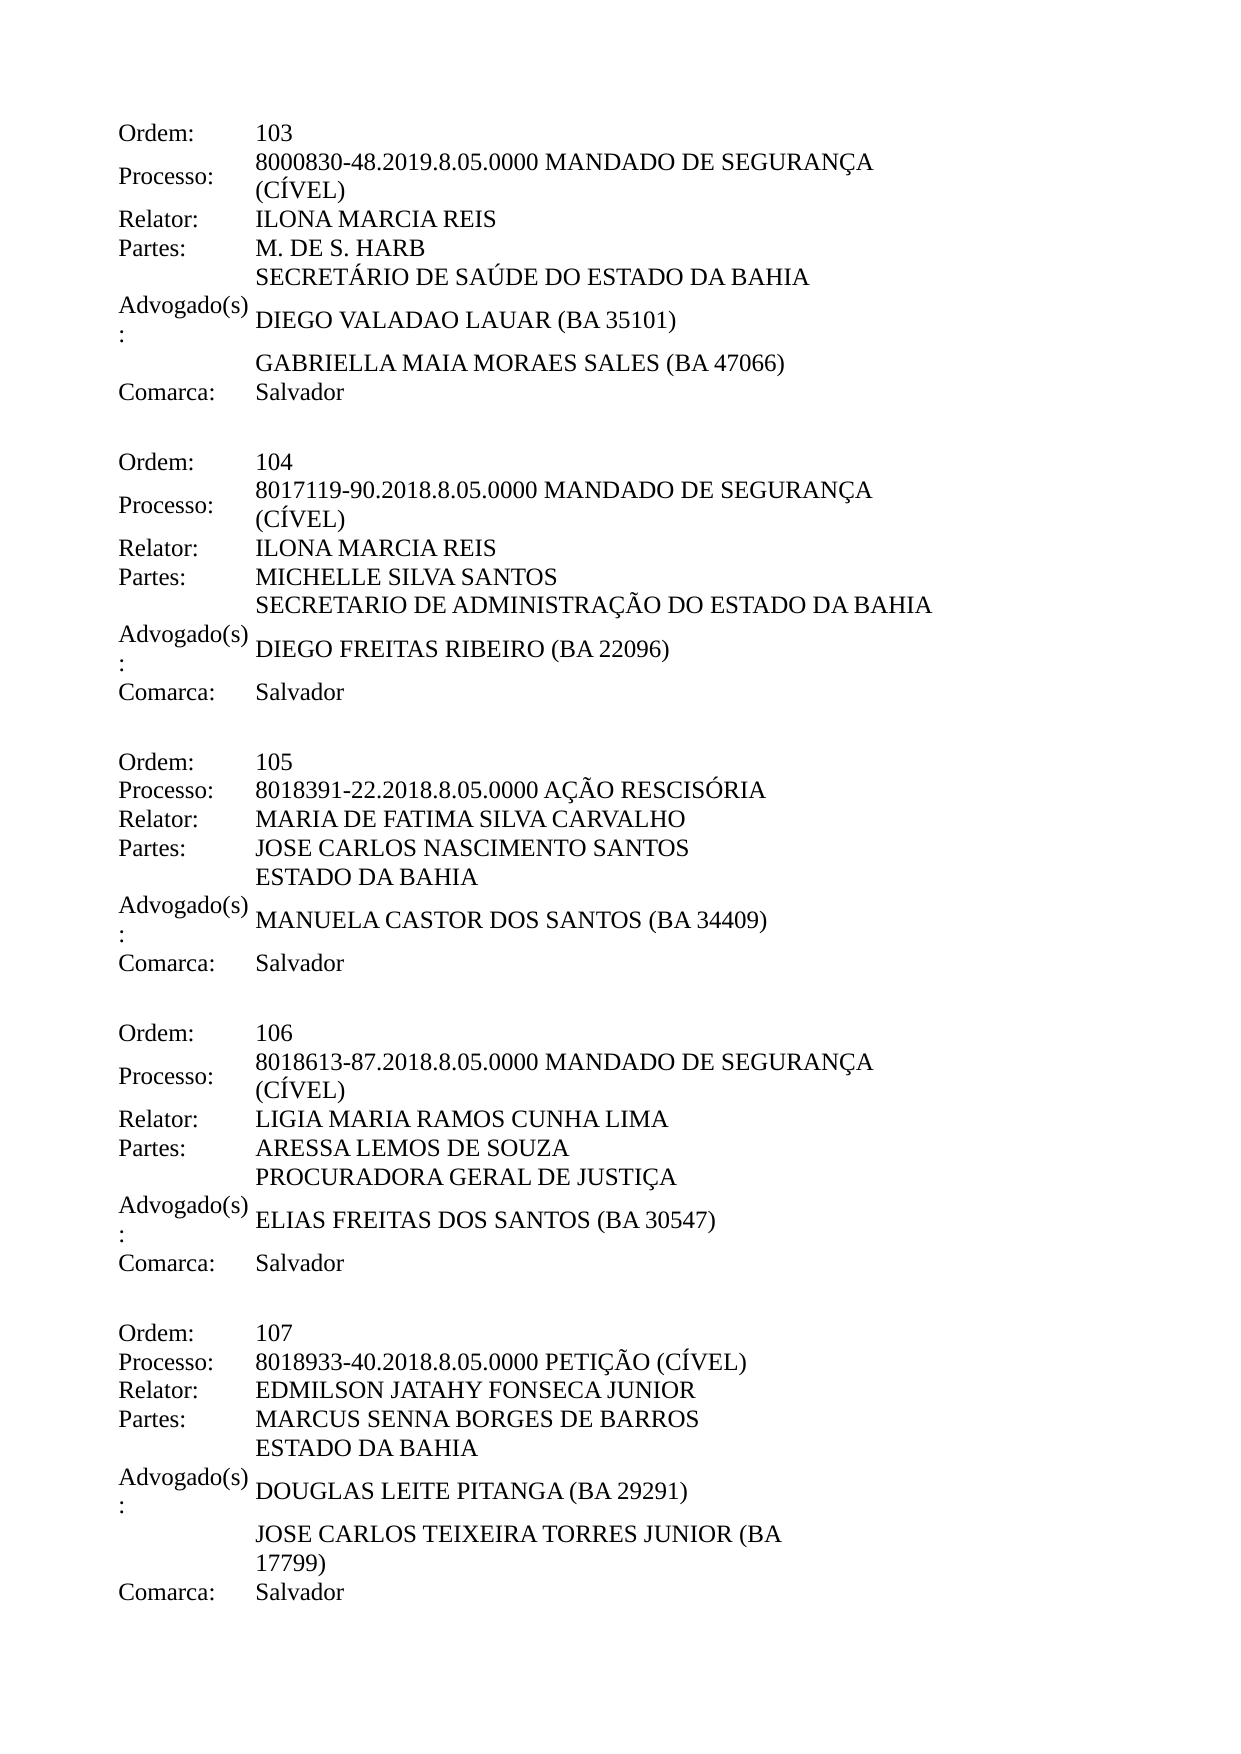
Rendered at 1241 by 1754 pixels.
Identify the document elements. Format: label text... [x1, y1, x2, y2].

table_cell Comarca: [118, 1248, 255, 1277]
table_cell [118, 1519, 255, 1577]
table_cell Partes: [118, 562, 255, 591]
table_cell JOSE CARLOS NASCIMENTO SANTOS [255, 833, 768, 862]
table_header Ordem: [118, 118, 255, 147]
table_cell Comarca: [118, 677, 255, 706]
table_cell ILONA MARCIA REIS [255, 204, 969, 233]
table_header 104 [255, 447, 968, 476]
table_cell PROCURADORA GERAL DE JUSTIÇA [255, 1162, 969, 1191]
table_header 105 [255, 747, 768, 776]
table_cell 8018391-22.2018.8.05.0000 AÇÃO RESCISÓRIA [255, 776, 768, 804]
table_cell MARCUS SENNA BORGES DE BARROS [255, 1404, 857, 1433]
table_cell 8000830-48.2019.8.05.0000 MANDADO DE SEGURANÇA (CÍVEL) [255, 147, 969, 204]
table_cell ESTADO DA BAHIA [255, 862, 768, 891]
table_header 107 [255, 1318, 857, 1347]
table_cell Relator: [118, 804, 255, 833]
table_cell Comarca: [118, 377, 255, 406]
table_cell [118, 262, 255, 291]
table_cell Salvador [255, 1248, 969, 1277]
table_cell Partes: [118, 1404, 255, 1433]
table_cell Salvador [255, 377, 969, 406]
table_cell Processo: [118, 776, 255, 804]
table_cell MANUELA CASTOR DOS SANTOS (BA 34409) [255, 891, 768, 948]
table_cell Advogado(s): [118, 891, 255, 948]
table_cell Salvador [255, 948, 768, 977]
table_header Ordem: [118, 447, 255, 476]
table_cell Advogado(s): [118, 619, 255, 677]
table_cell Partes: [118, 1133, 255, 1162]
table_cell ARESSA LEMOS DE SOUZA [255, 1133, 969, 1162]
table_cell [118, 348, 255, 377]
table_cell ESTADO DA BAHIA [255, 1433, 857, 1462]
table_cell Salvador [255, 1577, 857, 1606]
table_cell Advogado(s): [118, 1191, 255, 1248]
table_header 103 [255, 118, 969, 147]
table_cell Relator: [118, 1376, 255, 1404]
table_cell Comarca: [118, 1577, 255, 1606]
table_cell Processo: [118, 1047, 255, 1104]
table_header Ordem: [118, 747, 255, 776]
table_cell MARIA DE FATIMA SILVA CARVALHO [255, 804, 768, 833]
table_cell [118, 591, 255, 619]
table_cell 8017119-90.2018.8.05.0000 MANDADO DE SEGURANÇA (CÍVEL) [255, 476, 968, 533]
table_cell Relator: [118, 533, 255, 562]
table_cell LIGIA MARIA RAMOS CUNHA LIMA [255, 1104, 969, 1133]
table_header 106 [255, 1018, 969, 1047]
table_cell DIEGO VALADAO LAUAR (BA 35101) [255, 291, 969, 348]
table_cell Relator: [118, 204, 255, 233]
table_cell [118, 862, 255, 891]
table_cell JOSE CARLOS TEIXEIRA TORRES JUNIOR (BA 17799) [255, 1519, 857, 1577]
table_cell Processo: [118, 476, 255, 533]
table_cell Advogado(s): [118, 1462, 255, 1519]
table_cell 8018933-40.2018.8.05.0000 PETIÇÃO (CÍVEL) [255, 1347, 857, 1376]
table_cell Salvador [255, 677, 968, 706]
table_cell Partes: [118, 233, 255, 262]
table_cell ILONA MARCIA REIS [255, 533, 968, 562]
table_cell [118, 1162, 255, 1191]
table_cell M. DE S. HARB [255, 233, 969, 262]
table_cell [118, 1433, 255, 1462]
table_cell 8018613-87.2018.8.05.0000 MANDADO DE SEGURANÇA (CÍVEL) [255, 1047, 969, 1104]
table_cell Advogado(s): [118, 291, 255, 348]
table_cell SECRETÁRIO DE SAÚDE DO ESTADO DA BAHIA [255, 262, 969, 291]
table_header Ordem: [118, 1318, 255, 1347]
table_cell ELIAS FREITAS DOS SANTOS (BA 30547) [255, 1191, 969, 1248]
table_cell Relator: [118, 1104, 255, 1133]
table_cell DIEGO FREITAS RIBEIRO (BA 22096) [255, 619, 968, 677]
table_cell Comarca: [118, 948, 255, 977]
table_cell SECRETARIO DE ADMINISTRAÇÃO DO ESTADO DA BAHIA [255, 591, 968, 619]
table_header Ordem: [118, 1018, 255, 1047]
table_cell MICHELLE SILVA SANTOS [255, 562, 968, 591]
table_cell DOUGLAS LEITE PITANGA (BA 29291) [255, 1462, 857, 1519]
table_cell Processo: [118, 147, 255, 204]
table_cell Processo: [118, 1347, 255, 1376]
table_cell EDMILSON JATAHY FONSECA JUNIOR [255, 1376, 857, 1404]
table_cell GABRIELLA MAIA MORAES SALES (BA 47066) [255, 348, 969, 377]
table_cell Partes: [118, 833, 255, 862]
